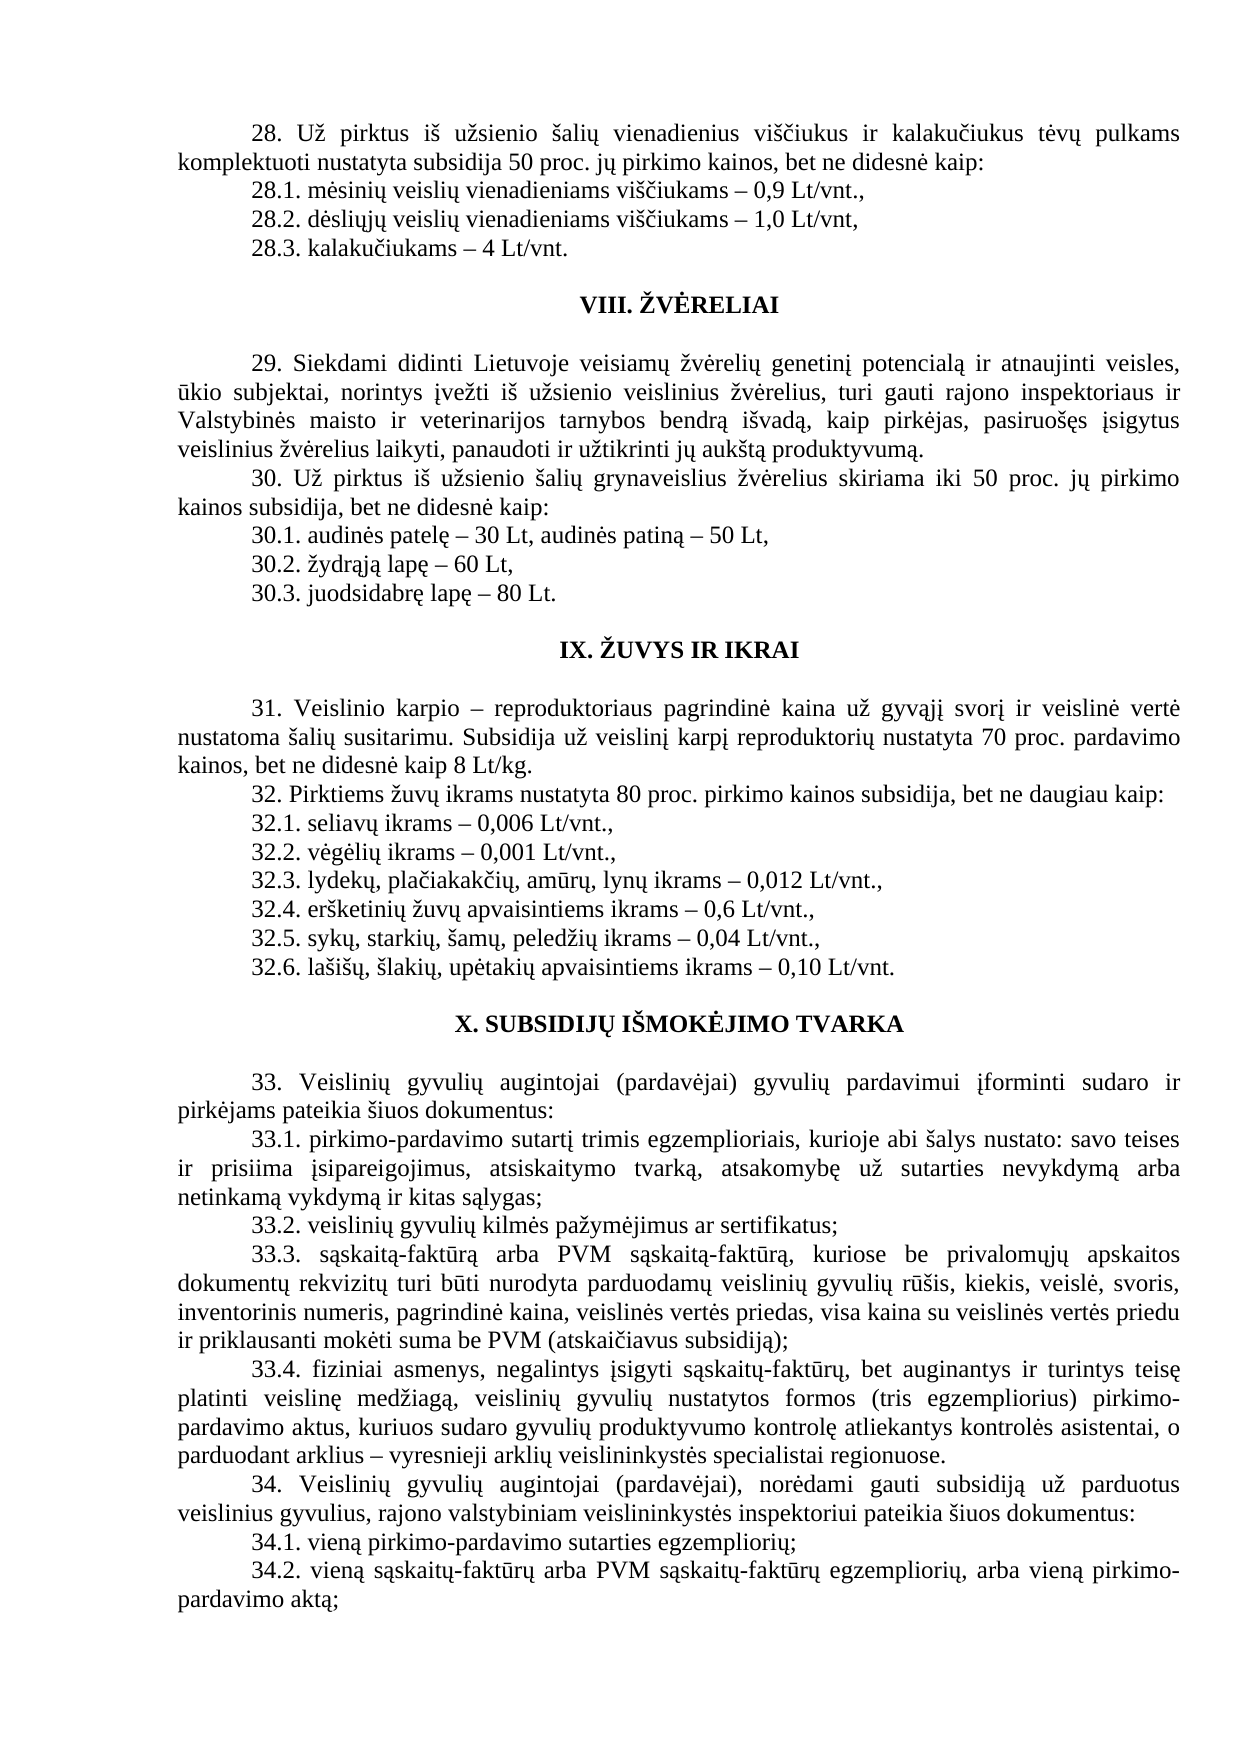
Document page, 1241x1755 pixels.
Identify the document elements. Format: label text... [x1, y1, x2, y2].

text 32.3. lydekų, plačiakakčių, amūrų, lynų ikrams – 0,012 Lt/vnt., [177, 866, 1181, 894]
text 29. Siekdami didinti Lietuvoje veisiamų žvėrelių genetinį potencialą ir atnaujinti veisles, ūkio subjektai, norintys įvežti iš užsienio veislinius žvėrelius, turi gauti rajono inspektoriaus ir Valstybinės maisto ir veterinarijos tarnybos bendrą išvadą, kaip pirkėjas, pasiruošęs įsigytus veislinius žvėrelius laikyti, panaudoti ir užtikrinti jų aukštą produktyvumą. [177, 348, 1181, 463]
text iX. žuvys ir ikrai [177, 636, 1181, 664]
text 32. Pirktiems žuvų ikrams nustatyta 80 proc. pirkimo kainos subsidija, bet ne daugiau kaip: [177, 779, 1181, 808]
text 28.1. mėsinių veislių vienadieniams viščiukams – 0,9 Lt/vnt., [177, 176, 1181, 204]
text 33.1. pirkimo-pardavimo sutartį trimis egzemplioriais, kurioje abi šalys nustato: savo teises ir prisiima įsipareigojimus, atsiskaitymo tvarką, atsakomybę už sutarties nevykdymą arba netinkamą vykdymą ir kitas sąlygas; [177, 1124, 1181, 1211]
text 28.2. dėsliųjų veislių vienadieniams viščiukams – 1,0 Lt/vnt, [177, 204, 1181, 233]
text 31. Veislinio karpio – reproduktoriaus pagrindinė kaina už gyvąjį svorį ir veislinė vertė nustatoma šalių susitarimu. Subsidija už veislinį karpį reproduktorių nustatyta 70 proc. pardavimo kainos, bet ne didesnė kaip 8 Lt/kg. [177, 693, 1181, 779]
text 34.1. vieną pirkimo-pardavimo sutarties egzempliorių; [177, 1527, 1181, 1556]
text 28.3. kalakučiukams – 4 Lt/vnt. [177, 233, 1181, 262]
text 33. Veislinių gyvulių augintojai (pardavėjai) gyvulių pardavimui įforminti sudaro ir pirkėjams pateikia šiuos dokumentus: [177, 1067, 1181, 1124]
text 32.2. vėgėlių ikrams – 0,001 Lt/vnt., [177, 837, 1181, 866]
text 33.3. sąskaitą-faktūrą arba PVM sąskaitą-faktūrą, kuriose be privalomųjų apskaitos dokumentų rekvizitų turi būti nurodyta parduodamų veislinių gyvulių rūšis, kiekis, veislė, svoris, inventorinis numeris, pagrindinė kaina, veislinės vertės priedas, visa kaina su veislinės vertės priedu ir priklausanti mokėti suma be PVM (atskaičiavus subsidiją); [177, 1239, 1181, 1354]
text 32.4. eršketinių žuvų apvaisintiems ikrams – 0,6 Lt/vnt., [177, 894, 1181, 923]
text 32.6. lašišų, šlakių, upėtakių apvaisintiems ikrams – 0,10 Lt/vnt. [177, 952, 1181, 981]
text 32.5. sykų, starkių, šamų, peledžių ikrams – 0,04 Lt/vnt., [177, 923, 1181, 952]
text 34. Veislinių gyvulių augintojai (pardavėjai), norėdami gauti subsidiją už parduotus veislinius gyvulius, rajono valstybiniam veislininkystės inspektoriui pateikia šiuos dokumentus: [177, 1469, 1181, 1527]
text X. SUBSIDIJŲ išmokėjimo tvarka [177, 1009, 1181, 1038]
text 30.2. žydrąją lapę – 60 Lt, [177, 549, 1181, 578]
text 30.1. audinės patelę – 30 Lt, audinės patiną – 50 Lt, [177, 521, 1181, 549]
text viIi. žvėreliai [177, 291, 1181, 319]
text 30.3. juodsidabrę lapę – 80 Lt. [177, 578, 1181, 607]
text 33.4. fiziniai asmenys, negalintys įsigyti sąskaitų-faktūrų, bet auginantys ir turintys teisę platinti veislinę medžiagą, veislinių gyvulių nustatytos formos (tris egzempliorius) pirkimo-pardavimo aktus, kuriuos sudaro gyvulių produktyvumo kontrolę atliekantys kontrolės asistentai, o parduodant arklius – vyresnieji arklių veislininkystės specialistai regionuose. [177, 1354, 1181, 1469]
text 30. Už pirktus iš užsienio šalių grynaveislius žvėrelius skiriama iki 50 proc. jų pirkimo kainos subsidija, bet ne didesnė kaip: [177, 463, 1181, 521]
text 34.2. vieną sąskaitų-faktūrų arba PVM sąskaitų-faktūrų egzempliorių, arba vieną pirkimo-pardavimo aktą; [177, 1556, 1181, 1613]
text 28. Už pirktus iš užsienio šalių vienadienius viščiukus ir kalakučiukus tėvų pulkams komplektuoti nustatyta subsidija 50 proc. jų pirkimo kainos, bet ne didesnė kaip: [177, 118, 1181, 176]
text 32.1. seliavų ikrams – 0,006 Lt/vnt., [177, 808, 1181, 837]
text 33.2. veislinių gyvulių kilmės pažymėjimus ar sertifikatus; [177, 1211, 1181, 1239]
